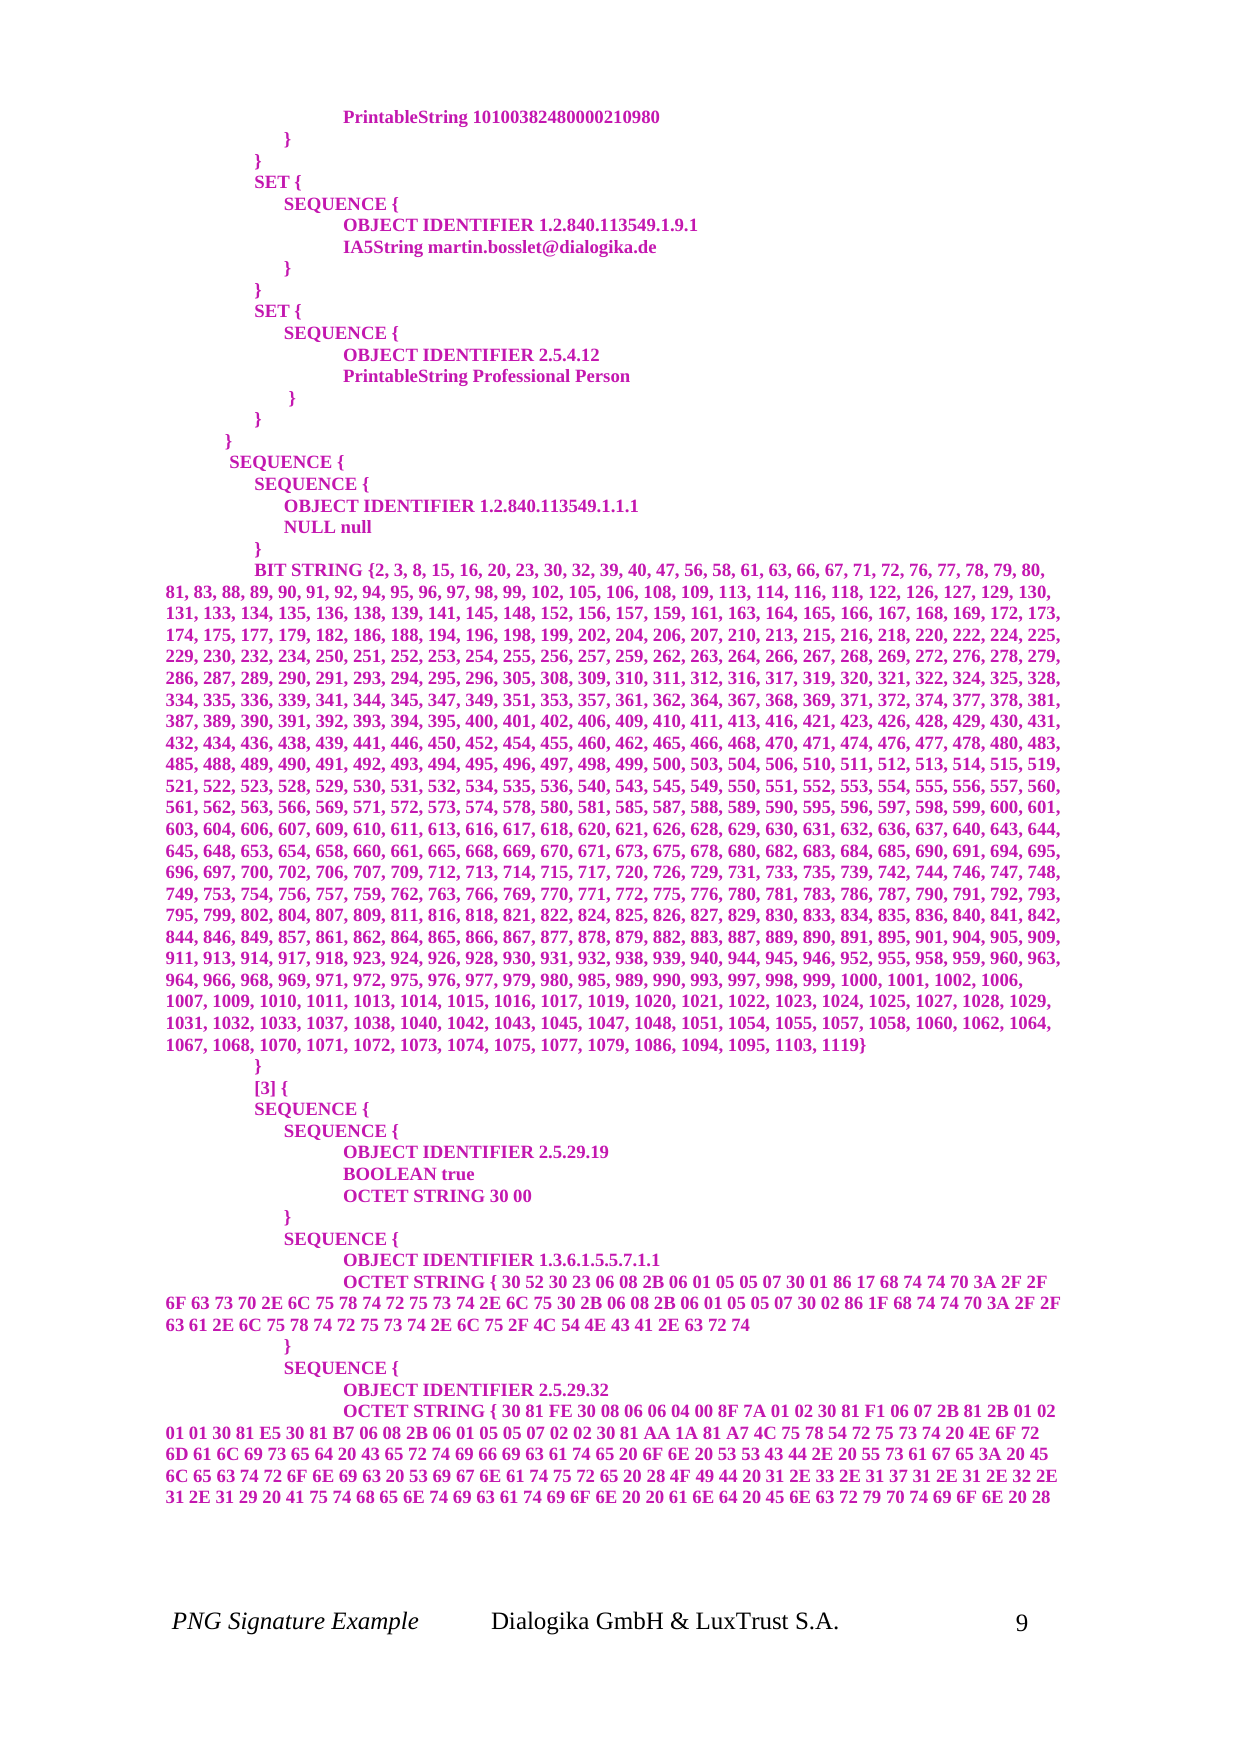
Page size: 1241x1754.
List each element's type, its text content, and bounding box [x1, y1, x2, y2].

text PrintableString 10100382480000210980 } } SET { SEQUENCE { OBJECT IDENTIFIER 1.2.840.113549.1.9.1 IA5String martin.bosslet@dialogika.de } } SET { SEQUENCE { OBJECT IDENTIFIER 2.5.4.12 PrintableString Professional Person } } } SEQUENCE { SEQUENCE { OBJECT IDENTIFIER 1.2.840.113549.1.1.1 NULL null } BIT STRING {2, 3, 8, 15, 16, 20, 23, 30, 32, 39, 40, 47, 56, 58, 61, 63, 66, 67, 71, 72, 76, 77, 78, 79, 80, 81, 83, 88, 89, 90, 91, 92, 94, 95, 96, 97, 98, 99, 102, 105, 106, 108, 109, 113, 114, 116, 118, 122, 126, 127, 129, 130, 131, 133, 134, 135, 136, 138, 139, 141, 145, 148, 152, 156, 157, 159, 161, 163, 164, 165, 166, 167, 168, 169, 172, 173, 174, 175, 177, 179, 182, 186, 188, 194, 196, 198, 199, 202, 204, 206, 207, 210, 213, 215, 216, 218, 220, 222, 224, 225, 229, 230, 232, 234, 250, 251, 252, 253, 254, 255, 256, 257, 259, 262, 263, 264, 266, 267, 268, 269, 272, 276, 278, 279, 286, 287, 289, 290, 291, 293, 294, 295, 296, 305, 308, 309, 310, 311, 312, 316, 317, 319, 320, 321, 322, 324, 325, 328, 334, 335, 336, 339, 341, 344, 345, 347, 349, 351, 353, 357, 361, 362, 364, 367, 368, 369, 371, 372, 374, 377, 378, 381, 387, 389, 390, 391, 392, 393, 394, 395, 400, 401, 402, 406, 409, 410, 411, 413, 416, 421, 423, 426, 428, 429, 430, 431, 432, 434, 436, 438, 439, 441, 446, 450, 452, 454, 455, 460, 462, 465, 466, 468, 470, 471, 474, 476, 477, 478, 480, 483, 485, 488, 489, 490, 491, 492, 493, 494, 495, 496, 497, 498, 499, 500, 503, 504, 506, 510, 511, 512, 513, 514, 515, 519, 521, 522, 523, 528, 529, 530, 531, 532, 534, 535, 536, 540, 543, 545, 549, 550, 551, 552, 553, 554, 555, 556, 557, 560, 561, 562, 563, 566, 569, 571, 572, 573, 574, 578, 580, 581, 585, 587, 588, 589, 590, 595, 596, 597, 598, 599, 600, 601, 603, 604, 606, 607, 609, 610, 611, 613, 616, 617, 618, 620, 621, 626, 628, 629, 630, 631, 632, 636, 637, 640, 643, 644, 645, 648, 653, 654, 658, 660, 661, 665, 668, 669, 670, 671, 673, 675, 678, 680, 682, 683, 684, 685, 690, 691, 694, 695, 696, 697, 700, 702, 706, 707, 709, 712, 713, 714, 715, 717, 720, 726, 729, 731, 733, 735, 739, 742, 744, 746, 747, 748, 749, 753, 754, 756, 757, 759, 762, 763, 766, 769, 770, 771, 772, 775, 776, 780, 781, 783, 786, 787, 790, 791, 792, 793, 795, 799, 802, 804, 807, 809, 811, 816, 818, 821, 822, 824, 825, 826, 827, 829, 830, 833, 834, 835, 836, 840, 841, 842, 844, 846, 849, 857, 861, 862, 864, 865, 866, 867, 877, 878, 879, 882, 883, 887, 889, 890, 891, 895, 901, 904, 905, 909, 911, 913, 914, 917, 918, 923, 924, 926, 928, 930, 931, 932, 938, 939, 940, 944, 945, 946, 952, 955, 958, 959, 960, 963, 964, 966, 968, 969, 971, 972, 975, 976, 977, 979, 980, 985, 989, 990, 993, 997, 998, 999, 1000, 1001, 1002, 1006, 1007, 1009, 1010, 1011, 1013, 1014, 1015, 1016, 1017, 1019, 1020, 1021, 1022, 1023, 1024, 1025, 1027, 1028, 1029, 1031, 1032, 1033, 1037, 1038, 1040, 1042, 1043, 1045, 1047, 1048, 1051, 1054, 1055, 1057, 1058, 1060, 1062, 1064, 1067, 1068, 1070, 1071, 1072, 1073, 1074, 1075, 1077, 1079, 1086, 1094, 1095, 1103, 1119} } [3] { SEQUENCE { SEQUENCE { OBJECT IDENTIFIER 2.5.29.19 BOOLEAN true OCTET STRING 30 00 } SEQUENCE { OBJECT IDENTIFIER 1.3.6.1.5.5.7.1.1 OCTET STRING { 30 52 30 23 06 08 2B 06 01 05 05 07 30 01 86 17 68 74 74 70 3A 2F 2F 6F 63 73 70 2E 6C 75 78 74 72 75 73 74 2E 6C 75 30 2B 06 08 2B 06 01 05 05 07 30 02 86 1F 68 74 74 70 3A 2F 2F 63 61 2E 6C 75 78 74 72 75 73 74 2E 6C 75 2F 4C 54 4E 43 41 2E 63 72 74 } SEQUENCE { OBJECT IDENTIFIER 2.5.29.32 OCTET STRING { 30 81 FE 30 08 06 06 04 00 8F 7A 01 02 30 81 F1 06 07 2B 81 2B 01 02 01 01 30 81 E5 30 81 B7 06 08 2B 06 01 05 05 07 02 02 30 81 AA 1A 81 A7 4C 75 78 54 72 75 73 74 20 4E 6F 72 6D 61 6C 69 73 65 64 20 43 65 72 74 69 66 69 63 61 74 65 20 6F 6E 20 53 53 43 44 2E 20 55 73 61 67 65 3A 20 45 6C 65 63 74 72 6F 6E 69 63 20 53 69 67 6E 61 74 75 72 65 20 28 4F 49 44 20 31 2E 33 2E 31 37 31 2E 31 2E 32 2E 31 2E 31 29 20 41 75 74 68 65 6E 74 69 63 61 74 69 6F 6E 20 20 61 6E 64 20 45 6E 63 72 79 70 74 69 6F 6E 20 28 [165, 106, 1063, 1508]
